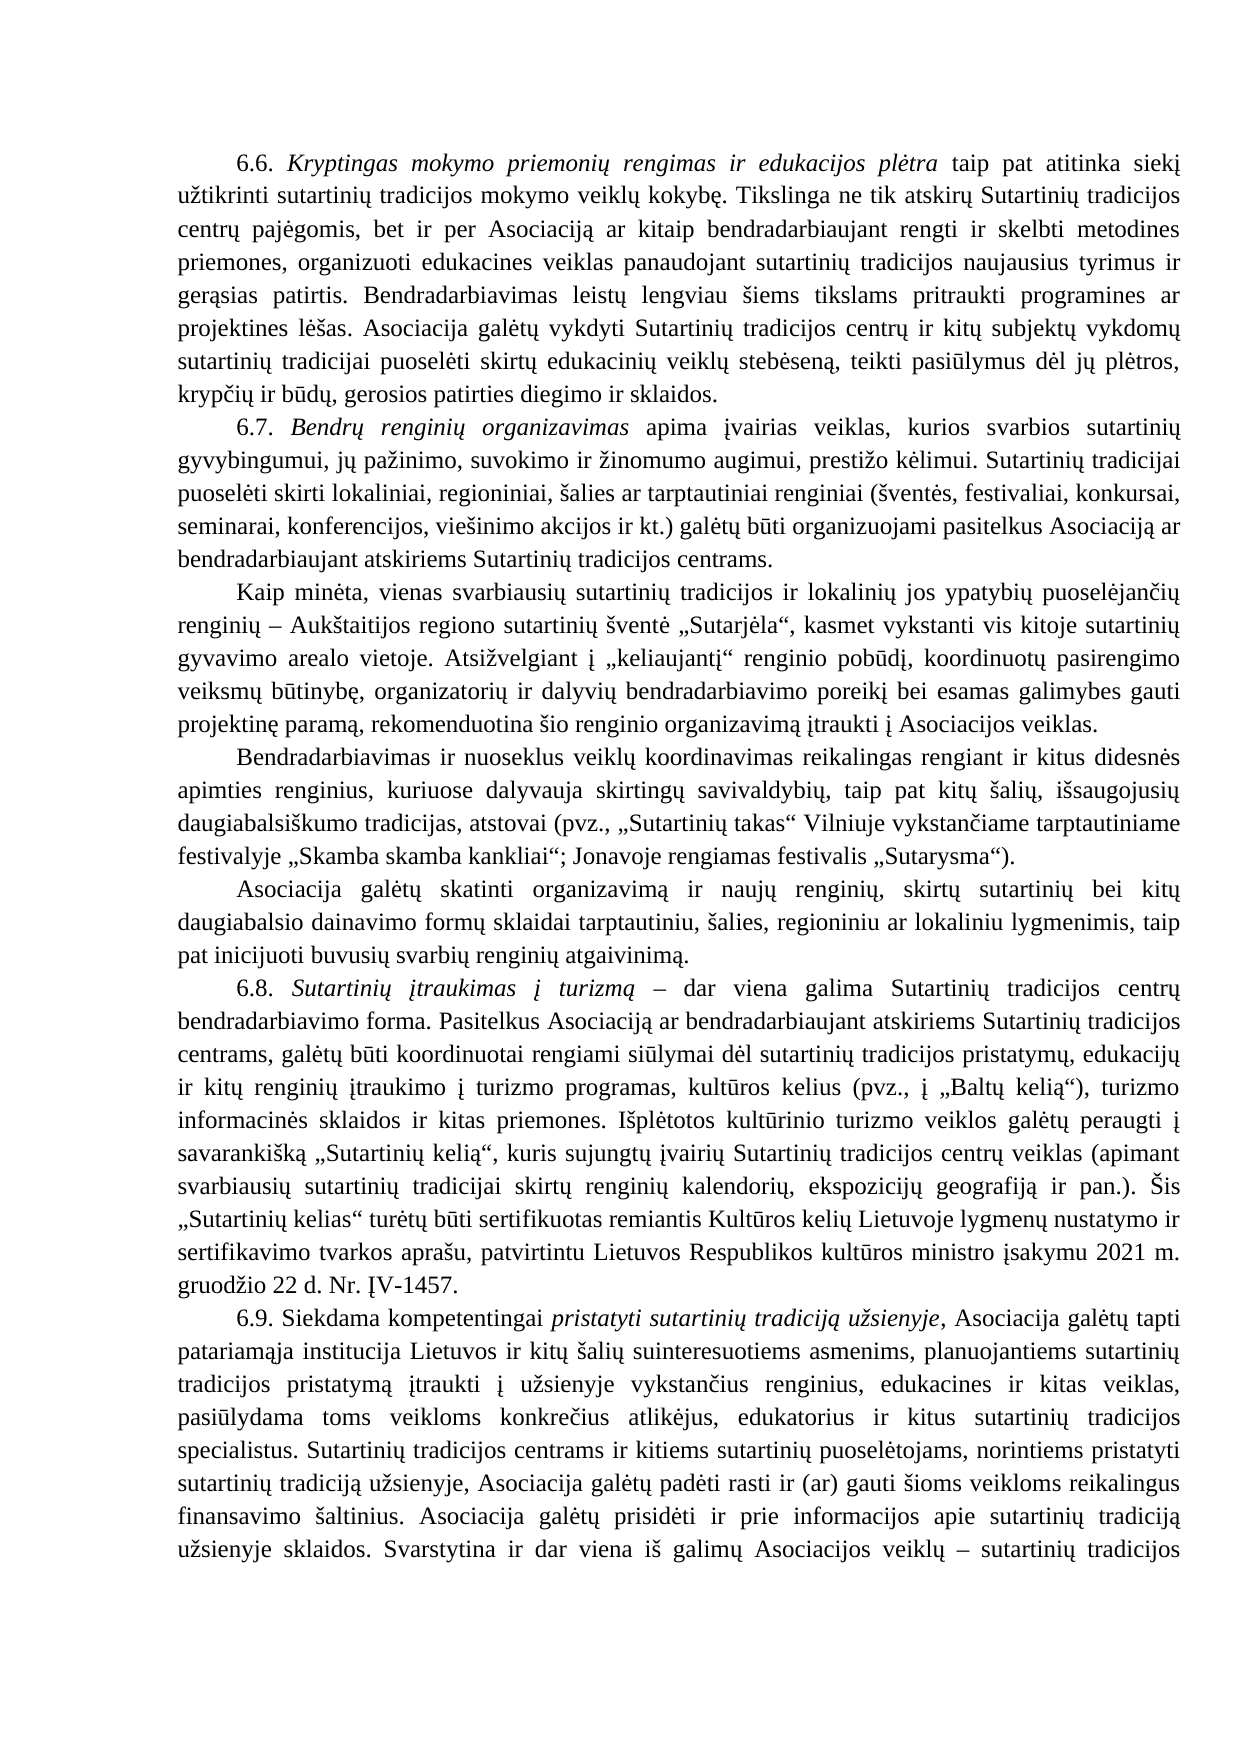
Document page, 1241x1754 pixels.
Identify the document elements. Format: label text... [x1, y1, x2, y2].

text 6.9. Siekdama kompetentingai pristatyti sutartinių tradiciją užsienyje, Asociacija galėtų tapti patariamąja institucija Lietuvos ir kitų šalių suinteresuotiems asmenims, planuojantiems sutartinių tradicijos pristatymą įtraukti į užsienyje vykstančius renginius, edukacines ir kitas veiklas, pasiūlydama toms veikloms konkrečius atlikėjus, edukatorius ir kitus sutartinių tradicijos specialistus. Sutartinių tradicijos centrams ir kitiems sutartinių puoselėtojams, norintiems pristatyti sutartinių tradiciją užsienyje, Asociacija galėtų padėti rasti ir (ar) gauti šioms veikloms reikalingus finansavimo šaltinius. Asociacija galėtų prisidėti ir prie informacijos apie sutartinių tradiciją užsienyje sklaidos. Svarstytina ir dar viena iš galimų Asociacijos veiklų – sutartinių tradicijos [177, 1303, 1181, 1563]
text 6.7. Bendrų renginių organizavimas apima įvairias veiklas, kurios svarbios sutartinių gyvybingumui, jų pažinimo, suvokimo ir žinomumo augimui, prestižo kėlimui. Sutartinių tradicijai puoselėti skirti lokaliniai, regioniniai, šalies ar tarptautiniai renginiai (šventės, festivaliai, konkursai, seminarai, konferencijos, viešinimo akcijos ir kt.) galėtų būti organizuojami pasitelkus Asociaciją ar bendradarbiaujant atskiriems Sutartinių tradicijos centrams. [177, 412, 1181, 573]
text 6.8. Sutartinių įtraukimas į turizmą – dar viena galima Sutartinių tradicijos centrų bendradarbiavimo forma. Pasitelkus Asociaciją ar bendradarbiaujant atskiriems Sutartinių tradicijos centrams, galėtų būti koordinuotai rengiami siūlymai dėl sutartinių tradicijos pristatymų, edukacijų ir kitų renginių įtraukimo į turizmo programas, kultūros kelius (pvz., į „Baltų kelią“), turizmo informacinės sklaidos ir kitas priemones. Išplėtotos kultūrinio turizmo veiklos galėtų peraugti į savarankišką „Sutartinių kelią“, kuris sujungtų įvairių Sutartinių tradicijos centrų veiklas (apimant svarbiausių sutartinių tradicijai skirtų renginių kalendorių, ekspozicijų geografiją ir pan.). Šis „Sutartinių kelias“ turėtų būti sertifikuotas remiantis Kultūros kelių Lietuvoje lygmenų nustatymo ir sertifikavimo tvarkos aprašu, patvirtintu Lietuvos Respublikos kultūros ministro įsakymu 2021 m. gruodžio 22 d. Nr. ĮV-1457. [177, 973, 1181, 1299]
text Asociacija galėtų skatinti organizavimą ir naujų renginių, skirtų sutartinių bei kitų daugiabalsio dainavimo formų sklaidai tarptautiniu, šalies, regioniniu ar lokaliniu lygmenimis, taip pat inicijuoti buvusių svarbių renginių atgaivinimą. [177, 874, 1181, 969]
text Kaip minėta, vienas svarbiausių sutartinių tradicijos ir lokalinių jos ypatybių puoselėjančių renginių – Aukštaitijos regiono sutartinių šventė „Sutarjėla“, kasmet vykstanti vis kitoje sutartinių gyvavimo arealo vietoje. Atsižvelgiant į „keliaujantį“ renginio pobūdį, koordinuotų pasirengimo veiksmų būtinybę, organizatorių ir dalyvių bendradarbiavimo poreikį bei esamas galimybes gauti projektinę paramą, rekomenduotina šio renginio organizavimą įtraukti į Asociacijos veiklas. [177, 577, 1181, 738]
text Bendradarbiavimas ir nuoseklus veiklų koordinavimas reikalingas rengiant ir kitus didesnės apimties renginius, kuriuose dalyvauja skirtingų savivaldybių, taip pat kitų šalių, išsaugojusių daugiabalsiškumo tradicijas, atstovai (pvz., „Sutartinių takas“ Vilniuje vykstančiame tarptautiniame festivalyje „Skamba skamba kankliai“; Jonavoje rengiamas festivalis „Sutarysma“). [177, 742, 1181, 870]
text 6.6. Kryptingas mokymo priemonių rengimas ir edukacijos plėtra taip pat atitinka siekį užtikrinti sutartinių tradicijos mokymo veiklų kokybę. Tikslinga ne tik atskirų Sutartinių tradicijos centrų pajėgomis, bet ir per Asociaciją ar kitaip bendradarbiaujant rengti ir skelbti metodines priemones, organizuoti edukacines veiklas panaudojant sutartinių tradicijos naujausius tyrimus ir gerąsias patirtis. Bendradarbiavimas leistų lengviau šiems tikslams pritraukti programines ar projektines lėšas. Asociacija galėtų vykdyti Sutartinių tradicijos centrų ir kitų subjektų vykdomų sutartinių tradicijai puoselėti skirtų edukacinių veiklų stebėseną, teikti pasiūlymus dėl jų plėtros, krypčių ir būdų, gerosios patirties diegimo ir sklaidos. [177, 148, 1181, 407]
